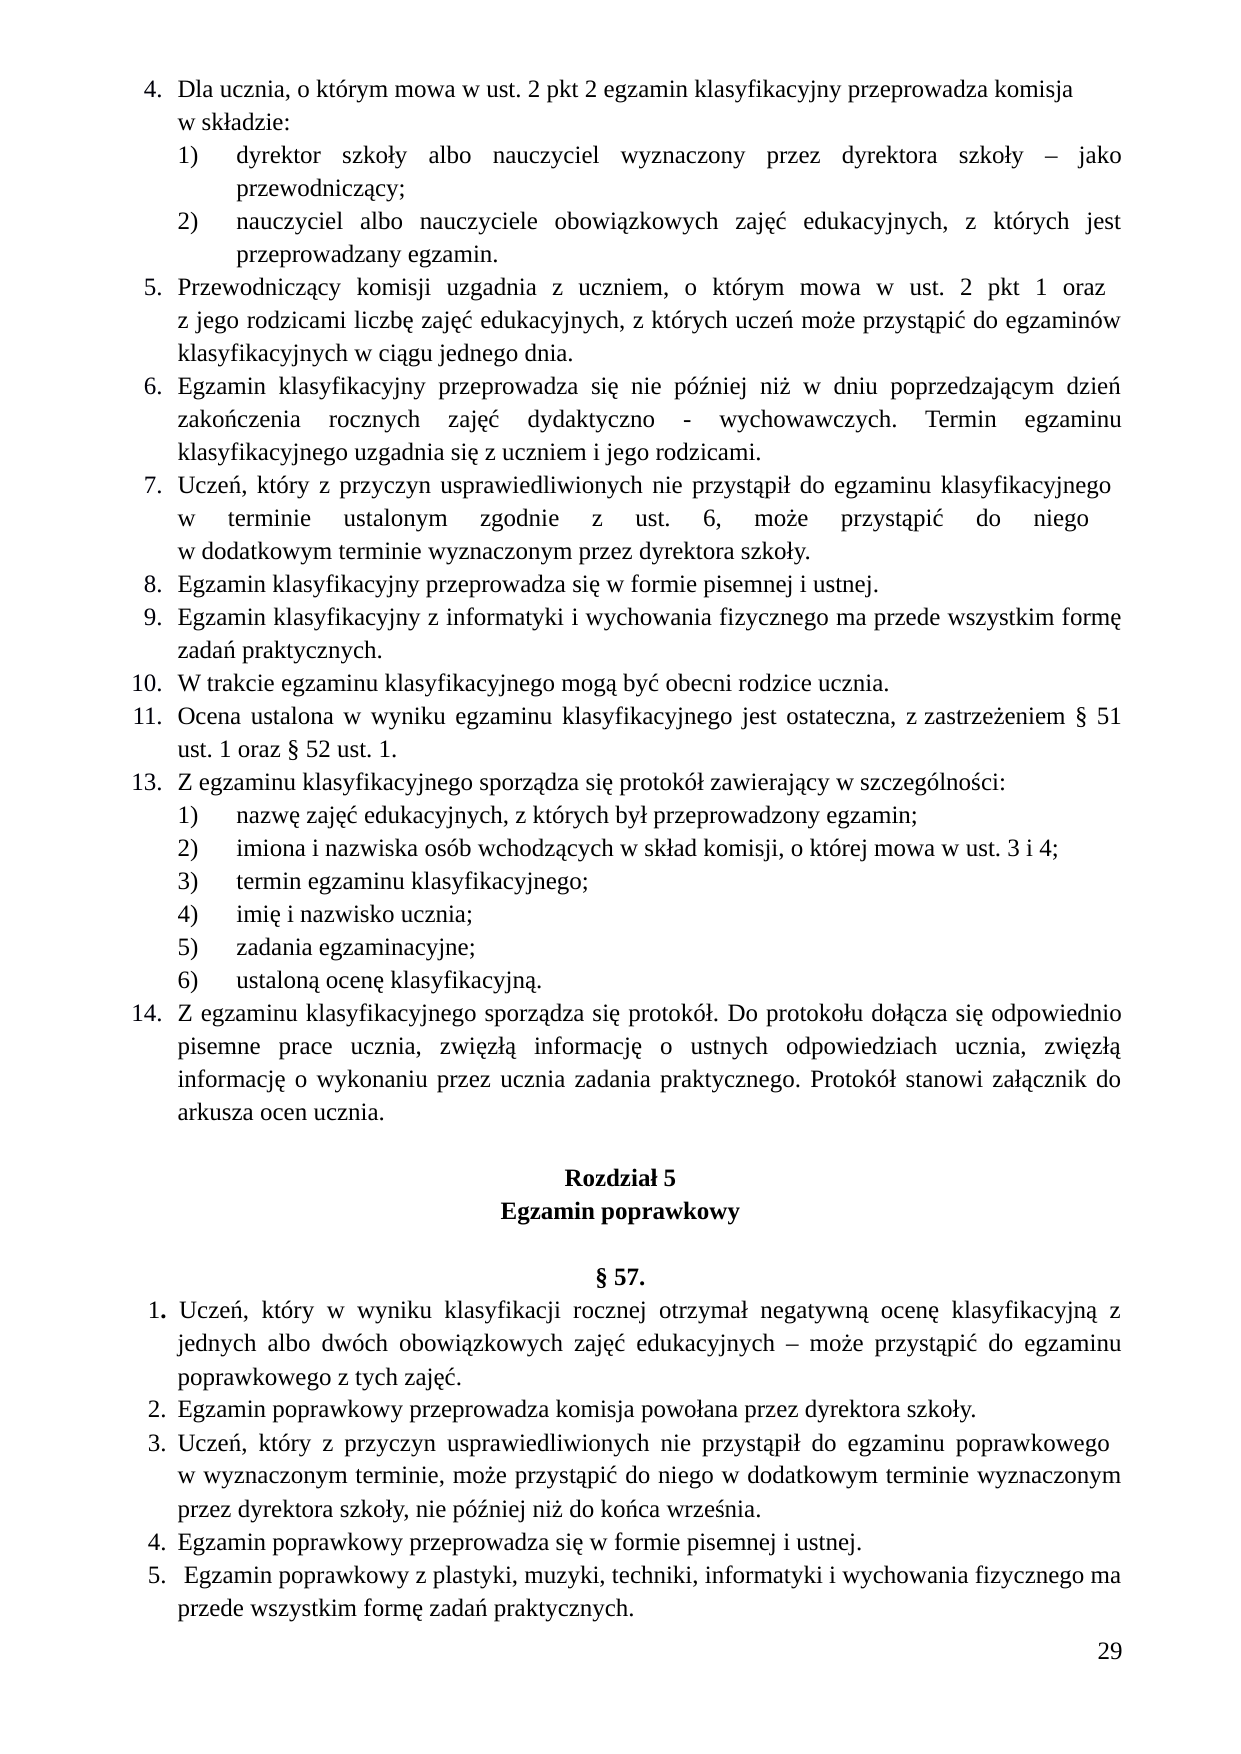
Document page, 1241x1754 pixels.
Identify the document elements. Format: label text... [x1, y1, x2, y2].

text § 57. [118, 1262, 1122, 1291]
list Z egzaminu klasyfikacyjnego sporządza się protokół zawierający w szczególności: [162, 767, 1122, 796]
list Dla ucznia, o którym mowa w ust. 2 pkt 2 egzamin klasyfikacyjny przeprowadza komisja [162, 74, 1122, 102]
list Egzamin poprawkowy przeprowadza komisja powołana przez dyrektora szkoły. [148, 1394, 1122, 1423]
list Ocena ustalona w wyniku egzaminu klasyfikacyjnego jest ostateczna, z zastrzeżeniem § 51 ust. 1 oraz § 52 ust. 1. [162, 701, 1122, 763]
list Z egzaminu klasyfikacyjnego sporządza się protokół. Do protokołu dołącza się odpowiednio pisemne prace ucznia, zwięzłą informację o ustnych odpowiedziach ucznia, zwięzłą informację o wykonaniu przez ucznia zadania praktycznego. Protokół stanowi załącznik do arkusza ocen ucznia. [162, 998, 1122, 1126]
text w składzie: [177, 107, 1122, 136]
list Egzamin poprawkowy przeprowadza się w formie pisemnej i ustnej. [148, 1527, 1122, 1555]
list Egzamin klasyfikacyjny przeprowadza się w formie pisemnej i ustnej. [162, 569, 1122, 598]
list imię i nazwisko ucznia; [177, 899, 1122, 928]
list W trakcie egzaminu klasyfikacyjnego mogą być obecni rodzice ucznia. [162, 668, 1122, 697]
text Egzamin poprawkowy [118, 1196, 1122, 1225]
text Rozdział 5 [118, 1163, 1122, 1192]
text 1. Uczeń, który w wyniku klasyfikacji rocznej otrzymał negatywną ocenę klasyfikacyjną z jednych albo dwóch obowiązkowych zajęć edukacyjnych – może przystąpić do egzaminu poprawkowego z tych zajęć. [148, 1296, 1122, 1390]
list Egzamin poprawkowy z plastyki, muzyki, techniki, informatyki i wychowania fizycznego ma przede wszystkim formę zadań praktycznych. [148, 1560, 1122, 1621]
list Uczeń, który z przyczyn usprawiedliwionych nie przystąpił do egzaminu poprawkowego w wyznaczonym terminie, może przystąpić do niego w dodatkowym terminie wyznaczonym przez dyrektora szkoły, nie później niż do końca września. [148, 1428, 1122, 1522]
list ustaloną ocenę klasyfikacyjną. [177, 965, 1122, 994]
list termin egzaminu klasyfikacyjnego; [177, 866, 1122, 895]
list nauczyciel albo nauczyciele obowiązkowych zajęć edukacyjnych, z których jest przeprowadzany egzamin. [177, 206, 1122, 268]
list imiona i nazwiska osób wchodzących w skład komisji, o której mowa w ust. 3 i 4; [177, 833, 1122, 862]
list Przewodniczący komisji uzgadnia z uczniem, o którym mowa w ust. 2 pkt 1 oraz z jego rodzicami liczbę zajęć edukacyjnych, z których uczeń może przystąpić do egzaminów klasyfikacyjnych w ciągu jednego dnia. [162, 272, 1122, 367]
list Uczeń, który z przyczyn usprawiedliwionych nie przystąpił do egzaminu klasyfikacyjnego w terminie ustalonym zgodnie z ust. 6, może przystąpić do niego w dodatkowym terminie wyznaczonym przez dyrektora szkoły. [162, 470, 1122, 565]
list Egzamin klasyfikacyjny z informatyki i wychowania fizycznego ma przede wszystkim formę zadań praktycznych. [162, 602, 1122, 664]
list zadania egzaminacyjne; [177, 932, 1122, 961]
list Egzamin klasyfikacyjny przeprowadza się nie później niż w dniu poprzedzającym dzień zakończenia rocznych zajęć dydaktyczno - wychowawczych. Termin egzaminu klasyfikacyjnego uzgadnia się z uczniem i jego rodzicami. [162, 371, 1122, 466]
list dyrektor szkoły albo nauczyciel wyznaczony przez dyrektora szkoły – jako przewodniczący; [177, 140, 1122, 202]
list nazwę zajęć edukacyjnych, z których był przeprowadzony egzamin; [177, 800, 1122, 829]
